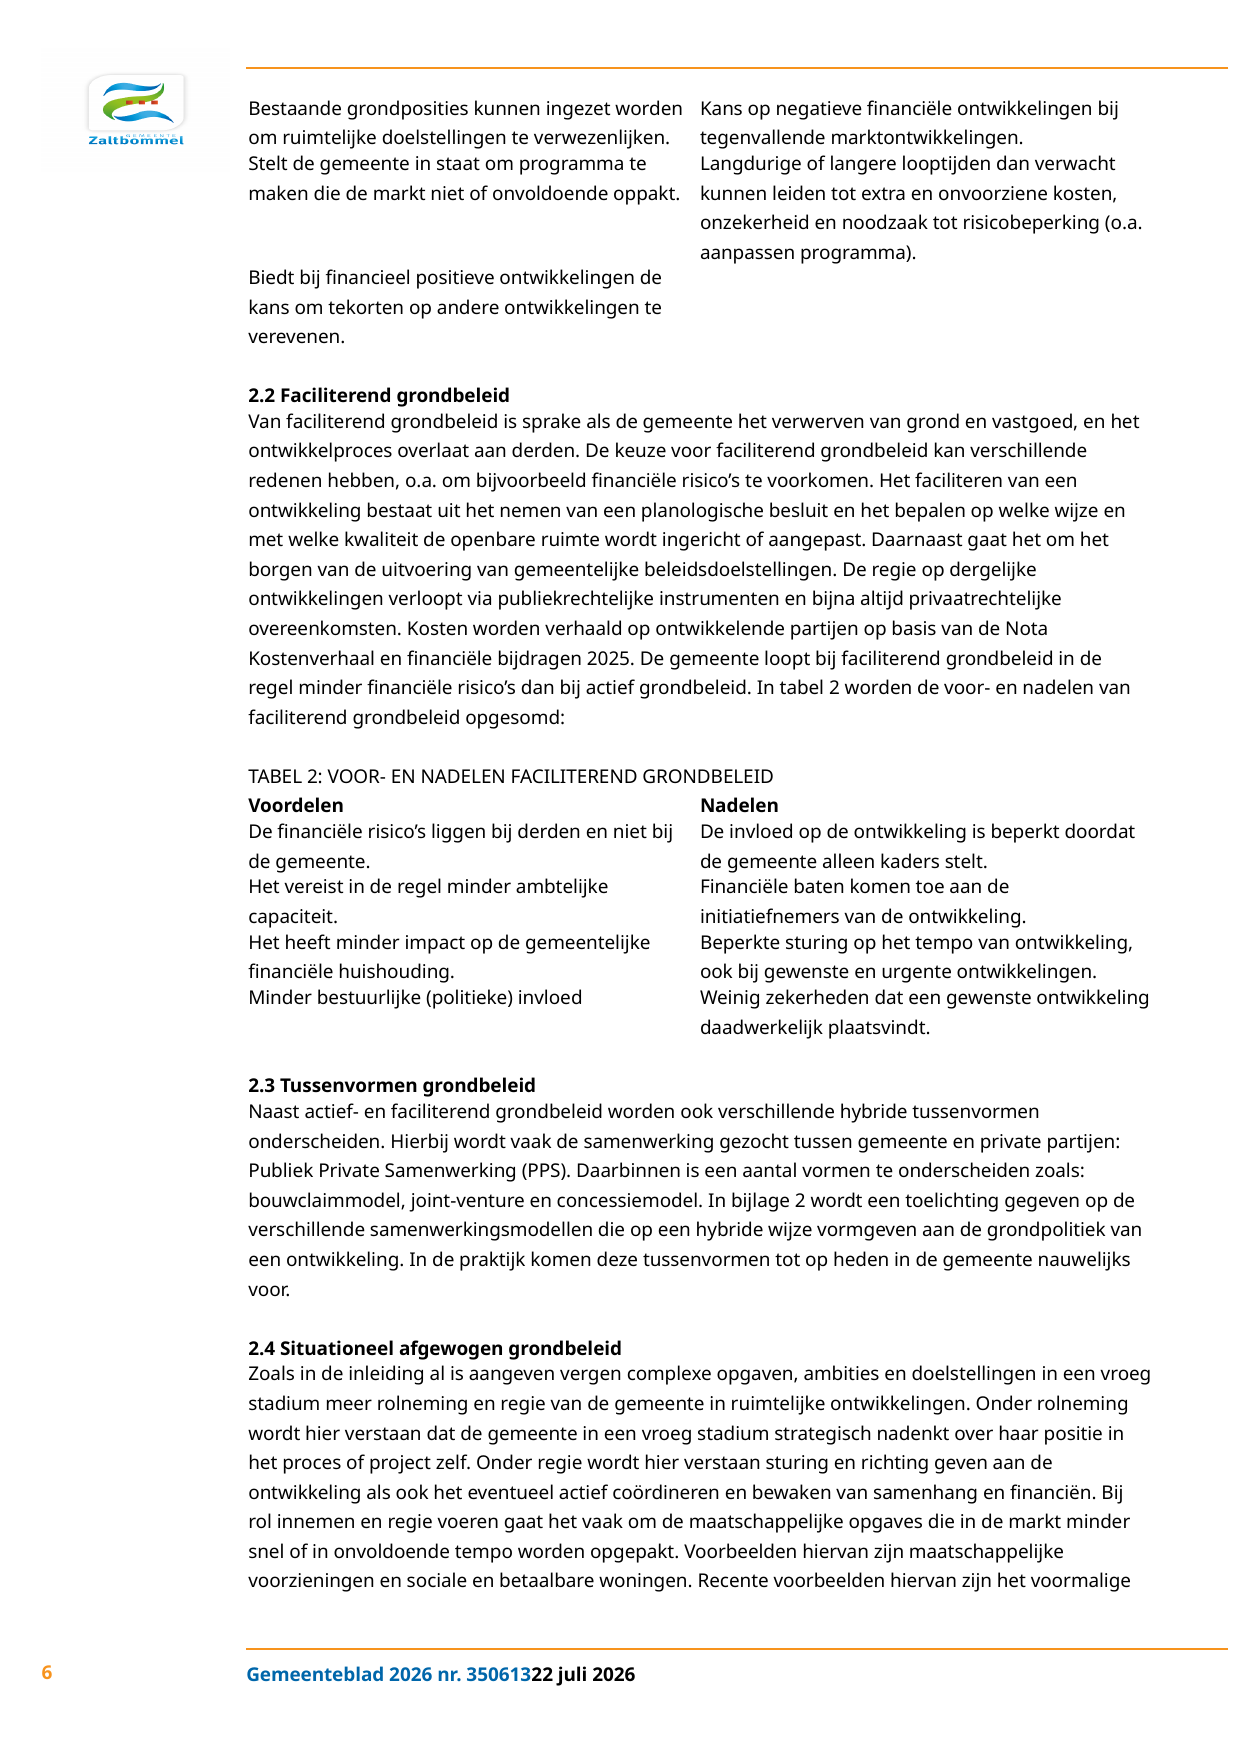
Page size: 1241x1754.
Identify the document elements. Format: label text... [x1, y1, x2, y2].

table_cell De financiële risico’s liggen bij derden en niet bij de gemeente. [248, 819, 700, 874]
table_cell Het vereist in de regel minder ambtelijke capaciteit. [248, 874, 700, 929]
picture [41, 47, 231, 172]
text Zoals in de inleiding al is aangeven vergen complexe opgaven, ambities en doelstellingen in een vroeg stadium meer rolneming en regie van de gemeente in ruimtelijke ontwikkelingen. Onder rolneming wordt hier verstaan dat de gemeente in een vroeg stadium strategisch nadenkt over haar positie in het proces of project zelf. Onder regie wordt hier verstaan sturing en richting geven aan de ontwikkeling als ook het eventueel actief coördineren en bewaken van samenhang en financiën. Bij rol innemen en regie voeren gaat het vaak om de maatschappelijke opgaves die in de markt minder snel of in onvoldoende tempo worden opgepakt. Voorbeelden hiervan zijn maatschappelijke voorzieningen en sociale en betaalbare woningen. Recente voorbeelden hiervan zijn het voormalige [248, 1361, 1152, 1593]
text 2.3 Tussenvormen grondbeleid [248, 1072, 1152, 1098]
table_cell Minder bestuurlijke (politieke) invloed [248, 984, 700, 1040]
text 2.4 Situationeel afgewogen grondbeleid [248, 1335, 1152, 1361]
table_cell Biedt bij financieel positieve ontwikkelingen de kans om tekorten op andere ontwikkelingen te verevenen. [248, 265, 700, 349]
table_cell Stelt de gemeente in staat om programma te maken die de markt niet of onvoldoende oppakt. [248, 150, 700, 264]
table_cell Bestaande grondposities kunnen ingezet worden om ruimtelijke doelstellingen te verwezenlijken. [248, 95, 700, 150]
table_cell Beperkte sturing op het tempo van ontwikkeling, ook bij gewenste en urgente ontwikkelingen. [700, 929, 1152, 984]
table_header Voordelen [248, 793, 700, 818]
table_cell De invloed op de ontwikkeling is beperkt doordat de gemeente alleen kaders stelt. [700, 819, 1152, 874]
table_cell Financiële baten komen toe aan de initiatiefnemers van de ontwikkeling. [700, 874, 1152, 929]
table_cell Kans op negatieve financiële ontwikkelingen bij tegenvallende marktontwikkelingen. [700, 95, 1152, 150]
table_cell Weinig zekerheden dat een gewenste ontwikkeling daadwerkelijk plaatsvindt. [700, 984, 1152, 1040]
text Van faciliterend grondbeleid is sprake als de gemeente het verwerven van grond en vastgoed, en het ontwikkelproces overlaat aan derden. De keuze voor faciliterend grondbeleid kan verschillende redenen hebben, o.a. om bijvoorbeeld financiële risico’s te voorkomen. Het faciliteren van een ontwikkeling bestaat uit het nemen van een planologische besluit en het bepalen op welke wijze en met welke kwaliteit de openbare ruimte wordt ingericht of aangepast. Daarnaast gaat het om het borgen van de uitvoering van gemeentelijke beleidsdoelstellingen. De regie op dergelijke ontwikkelingen verloopt via publiekrechtelijke instrumenten en bijna altijd privaatrechtelijke overeenkomsten. Kosten worden verhaald op ontwikkelende partijen op basis van de Nota Kostenverhaal en financiële bijdragen 2025. De gemeente loopt bij faciliterend grondbeleid in de regel minder financiële risico’s dan bij actief grondbeleid. In tabel 2 worden de voor- en nadelen van faciliterend grondbeleid opgesomd: [248, 408, 1152, 729]
text TABEL 2: VOOR- EN NADELEN FACILITEREND GRONDBELEID [248, 763, 1152, 789]
text 2.2 Faciliterend grondbeleid [248, 382, 1152, 408]
table_cell Het heeft minder impact op de gemeentelijke financiële huishouding. [248, 929, 700, 984]
table_cell [700, 265, 1152, 349]
table_header Nadelen [700, 793, 1152, 818]
table_cell Langdurige of langere looptijden dan verwacht kunnen leiden tot extra en onvoorziene kosten, onzekerheid en noodzaak tot risicobeperking (o.a. aanpassen programma). [700, 150, 1152, 264]
text Naast actief- en faciliterend grondbeleid worden ook verschillende hybride tussenvormen onderscheiden. Hierbij wordt vaak de samenwerking gezocht tussen gemeente en private partijen: Publiek Private Samenwerking (PPS). Daarbinnen is een aantal vormen te onderscheiden zoals: bouwclaimmodel, joint-venture en concessiemodel. In bijlage 2 wordt een toelichting gegeven op de verschillende samenwerkingsmodellen die op een hybride wijze vormgeven aan de grondpolitiek van een ontwikkeling. In de praktijk komen deze tussenvormen tot op heden in de gemeente nauwelijks voor. [248, 1098, 1152, 1301]
